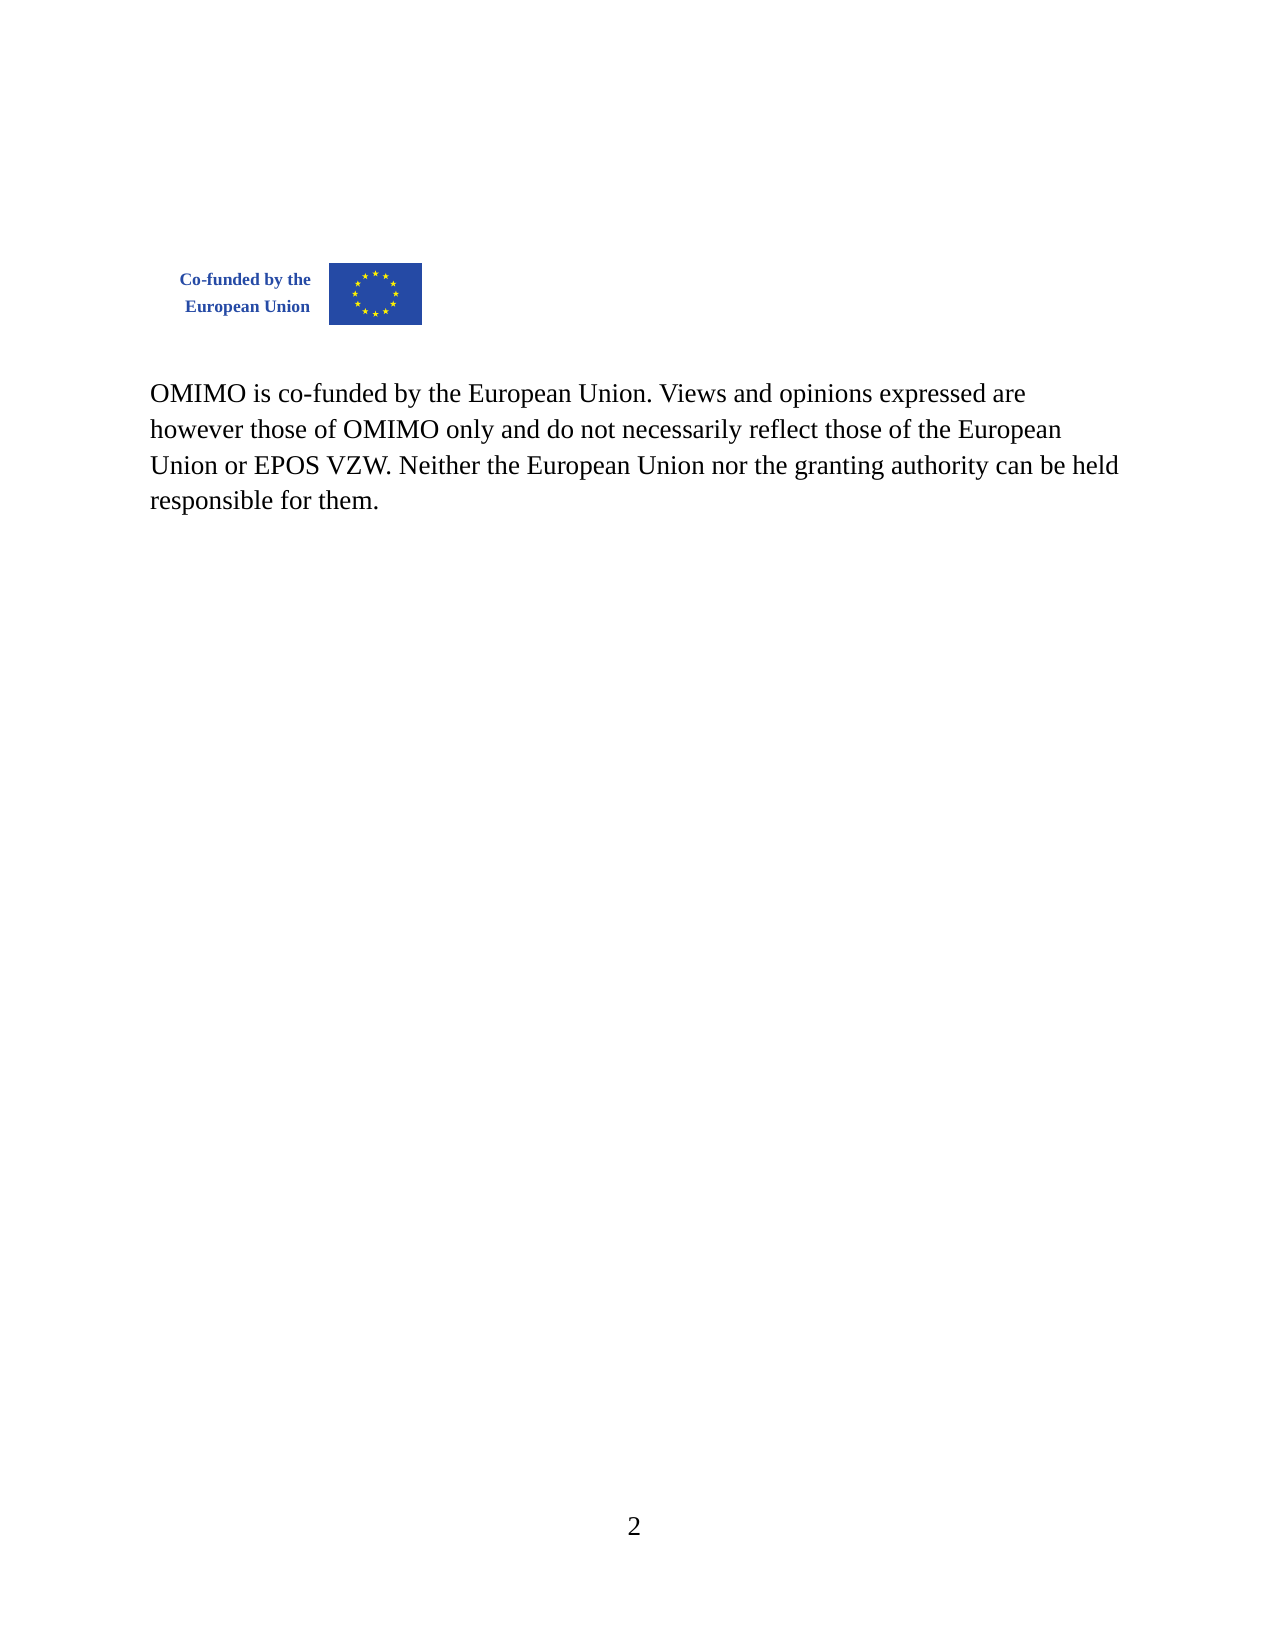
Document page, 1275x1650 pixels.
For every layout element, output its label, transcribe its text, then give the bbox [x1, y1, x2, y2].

text OMIMO is co-funded by the European Union. Views and opinions expressed are however those of OMIMO only and do not necessarily reflect those of the European Union or EPOS VZW. Neither the European Union nor the granting authority can be held responsible for them. [150, 377, 1125, 516]
